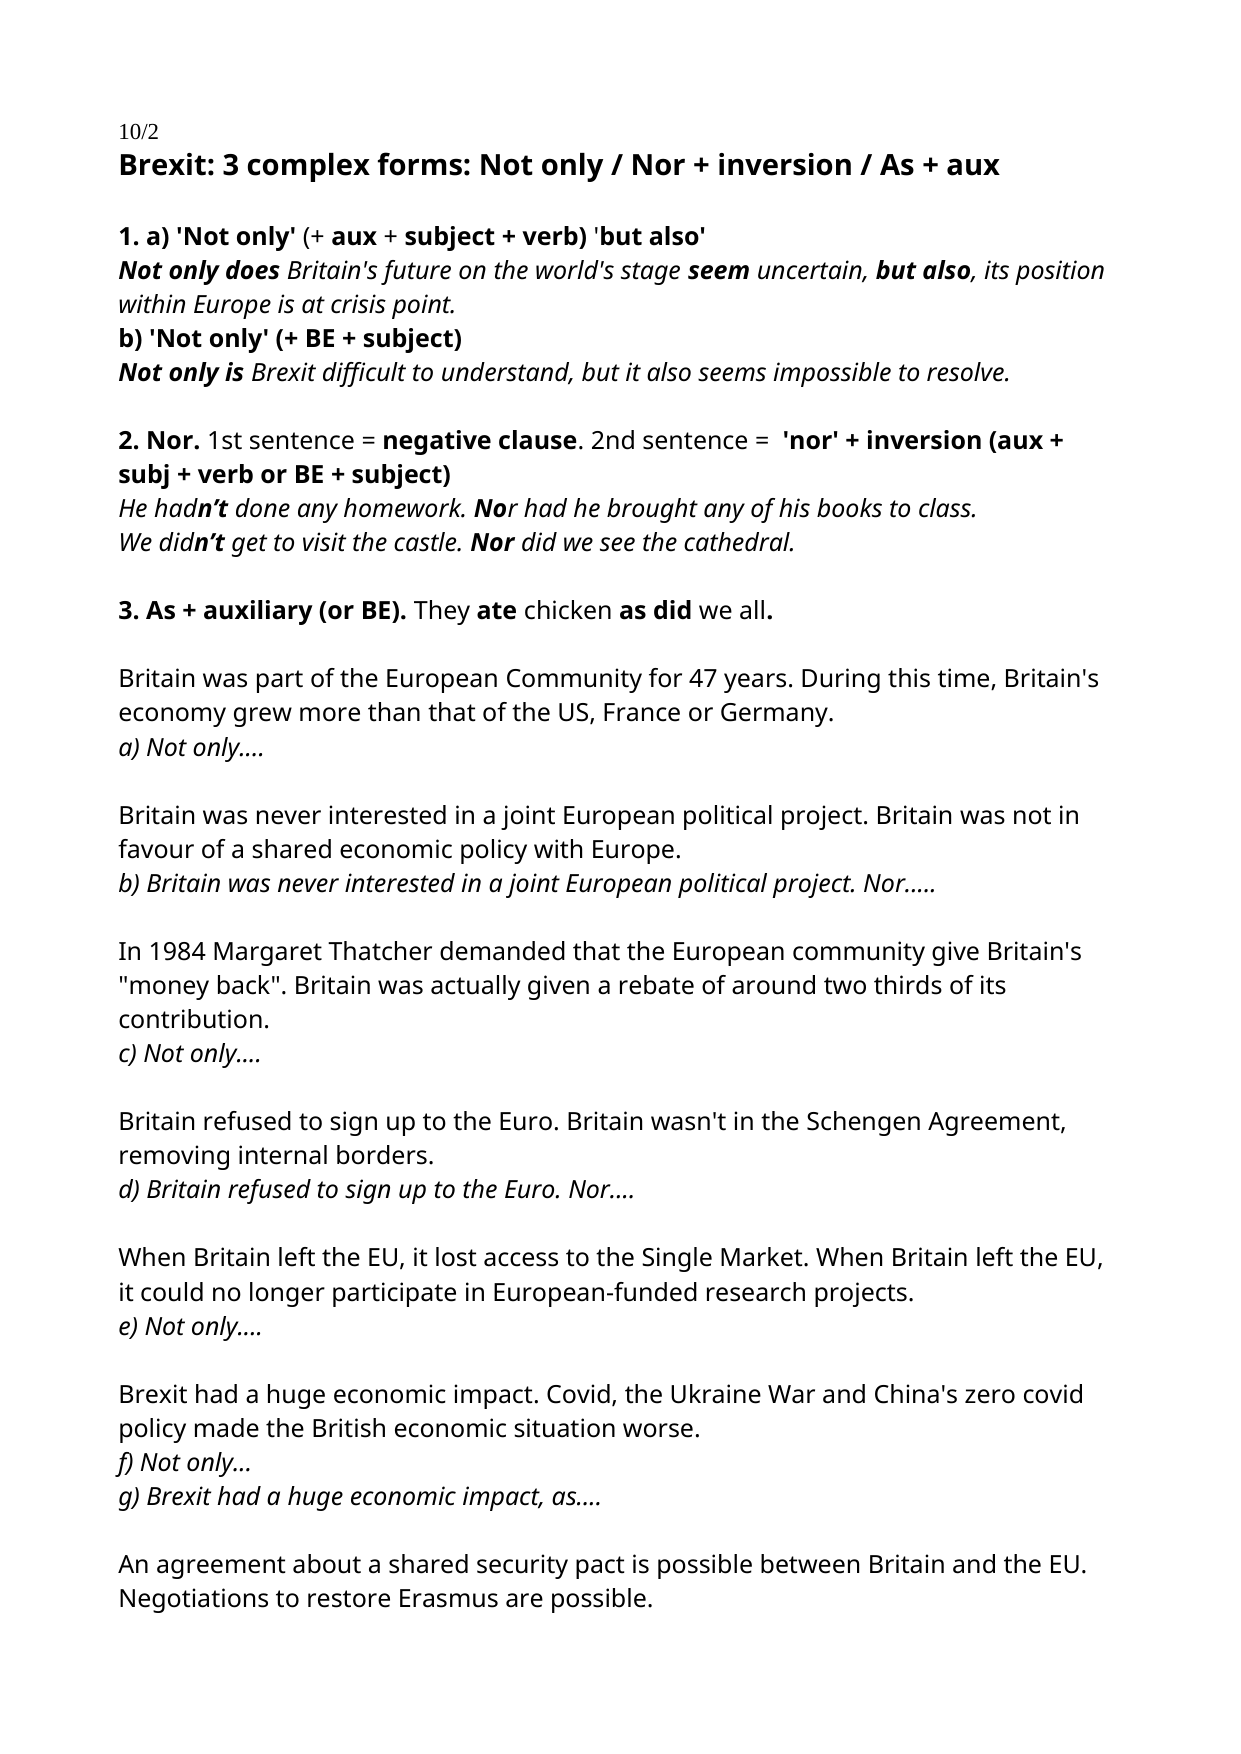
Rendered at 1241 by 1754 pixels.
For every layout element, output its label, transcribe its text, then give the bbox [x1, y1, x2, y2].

text Britain refused to sign up to the Euro. Britain wasn't in the Schengen Agreement, removing internal borders. [118, 1104, 1122, 1172]
text f) Not only... [118, 1444, 1122, 1478]
text Brexit had a huge economic impact. Covid, the Ukraine War and China's zero covid policy made the British economic situation worse. [118, 1376, 1122, 1444]
text c) Not only.... [118, 1036, 1122, 1070]
text Britain was never interested in a joint European political project. Britain was not in favour of a shared economic policy with Europe. [118, 797, 1122, 865]
text a) Not only.... [118, 729, 1122, 763]
text 1. a) 'Not only' (+ aux + subject + verb) 'but also' [118, 218, 1122, 252]
text b) 'Not only' (+ BE + subject) [118, 320, 1122, 354]
text 3. As + auxiliary (or BE). They ate chicken as did we all. [118, 593, 1122, 627]
text d) Britain refused to sign up to the Euro. Nor.... [118, 1172, 1122, 1206]
text Not only does Britain's future on the world's stage seem uncertain, but also, its position within Europe is at crisis point. [118, 252, 1122, 320]
text He hadn’t done any homework. Nor had he brought any of his books to class. [118, 491, 1122, 525]
text 10/2 [118, 118, 1122, 144]
text In 1984 Margaret Thatcher demanded that the European community give Britain's "money back". Britain was actually given a rebate of around two thirds of its contribution. [118, 933, 1122, 1036]
text e) Not only.... [118, 1308, 1122, 1342]
text Not only is Brexit difficult to understand, but it also seems impossible to resolve. [118, 354, 1122, 388]
text When Britain left the EU, it lost access to the Single Market. When Britain left the EU, it could no longer participate in European-funded research projects. [118, 1240, 1122, 1308]
text Brexit: 3 complex forms: Not only / Nor + inversion / As + aux [118, 144, 1122, 184]
text g) Brexit had a huge economic impact, as.... [118, 1478, 1122, 1513]
text We didn’t get to visit the castle. Nor did we see the cathedral. [118, 525, 1122, 559]
text 2. Nor. 1st sentence = negative clause. 2nd sentence = 'nor' + inversion (aux + subj + verb or BE + subject) [118, 423, 1122, 491]
text b) Britain was never interested in a joint European political project. Nor..... [118, 865, 1122, 899]
text Britain was part of the European Community for 47 years. During this time, Britain's economy grew more than that of the US, France or Germany. [118, 661, 1122, 729]
text An agreement about a shared security pact is possible between Britain and the EU. Negotiations to restore Erasmus are possible. [118, 1547, 1122, 1615]
